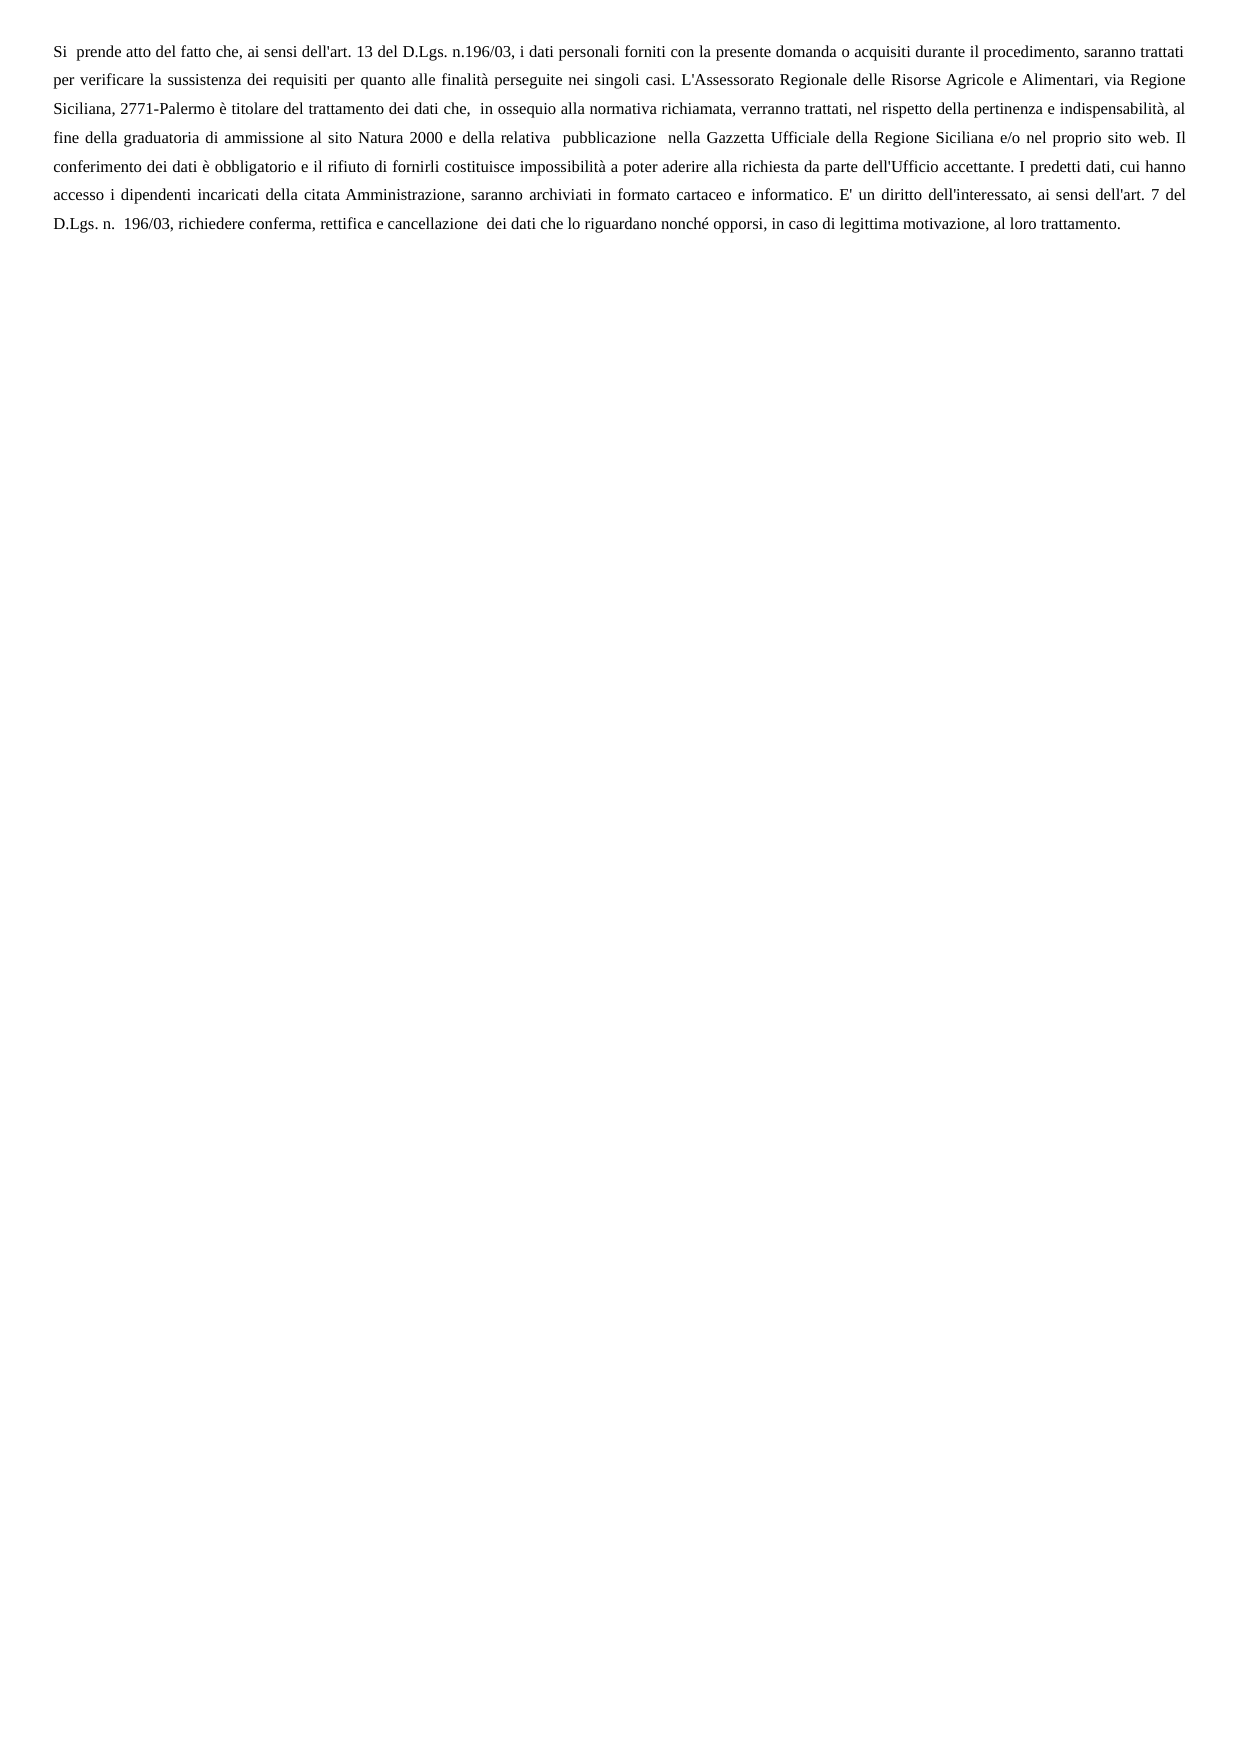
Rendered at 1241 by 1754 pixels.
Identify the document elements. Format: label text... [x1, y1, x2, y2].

text Si prende atto del fatto che, ai sensi dell'art. 13 del D.Lgs. n.196/03, i dati personali forniti con la presente domanda o acquisiti durante il procedimento, saranno trattati per verificare la sussistenza dei requisiti per quanto alle finalità perseguite nei singoli casi. L'Assessorato Regionale delle Risorse Agricole e Alimentari, via Regione Siciliana, 2771-Palermo è titolare del trattamento dei dati che, in ossequio alla normativa richiamata, verranno trattati, nel rispetto della pertinenza e indispensabilità, al fine della graduatoria di ammissione al sito Natura 2000 e della relativa pubblicazione nella Gazzetta Ufficiale della Regione Siciliana e/o nel proprio sito web. Il conferimento dei dati è obbligatorio e il rifiuto di fornirli costituisce impossibilità a poter aderire alla richiesta da parte dell'Ufficio accettante. I predetti dati, cui hanno accesso i dipendenti incaricati della citata Amministrazione, saranno archiviati in formato cartaceo e informatico. E' un diritto dell'interessato, ai sensi dell'art. 7 del D.Lgs. n. 196/03, richiedere conferma, rettifica e cancellazione dei dati che lo riguardano nonché opporsi, in caso di legittima motivazione, al loro trattamento. [53, 41, 1187, 233]
